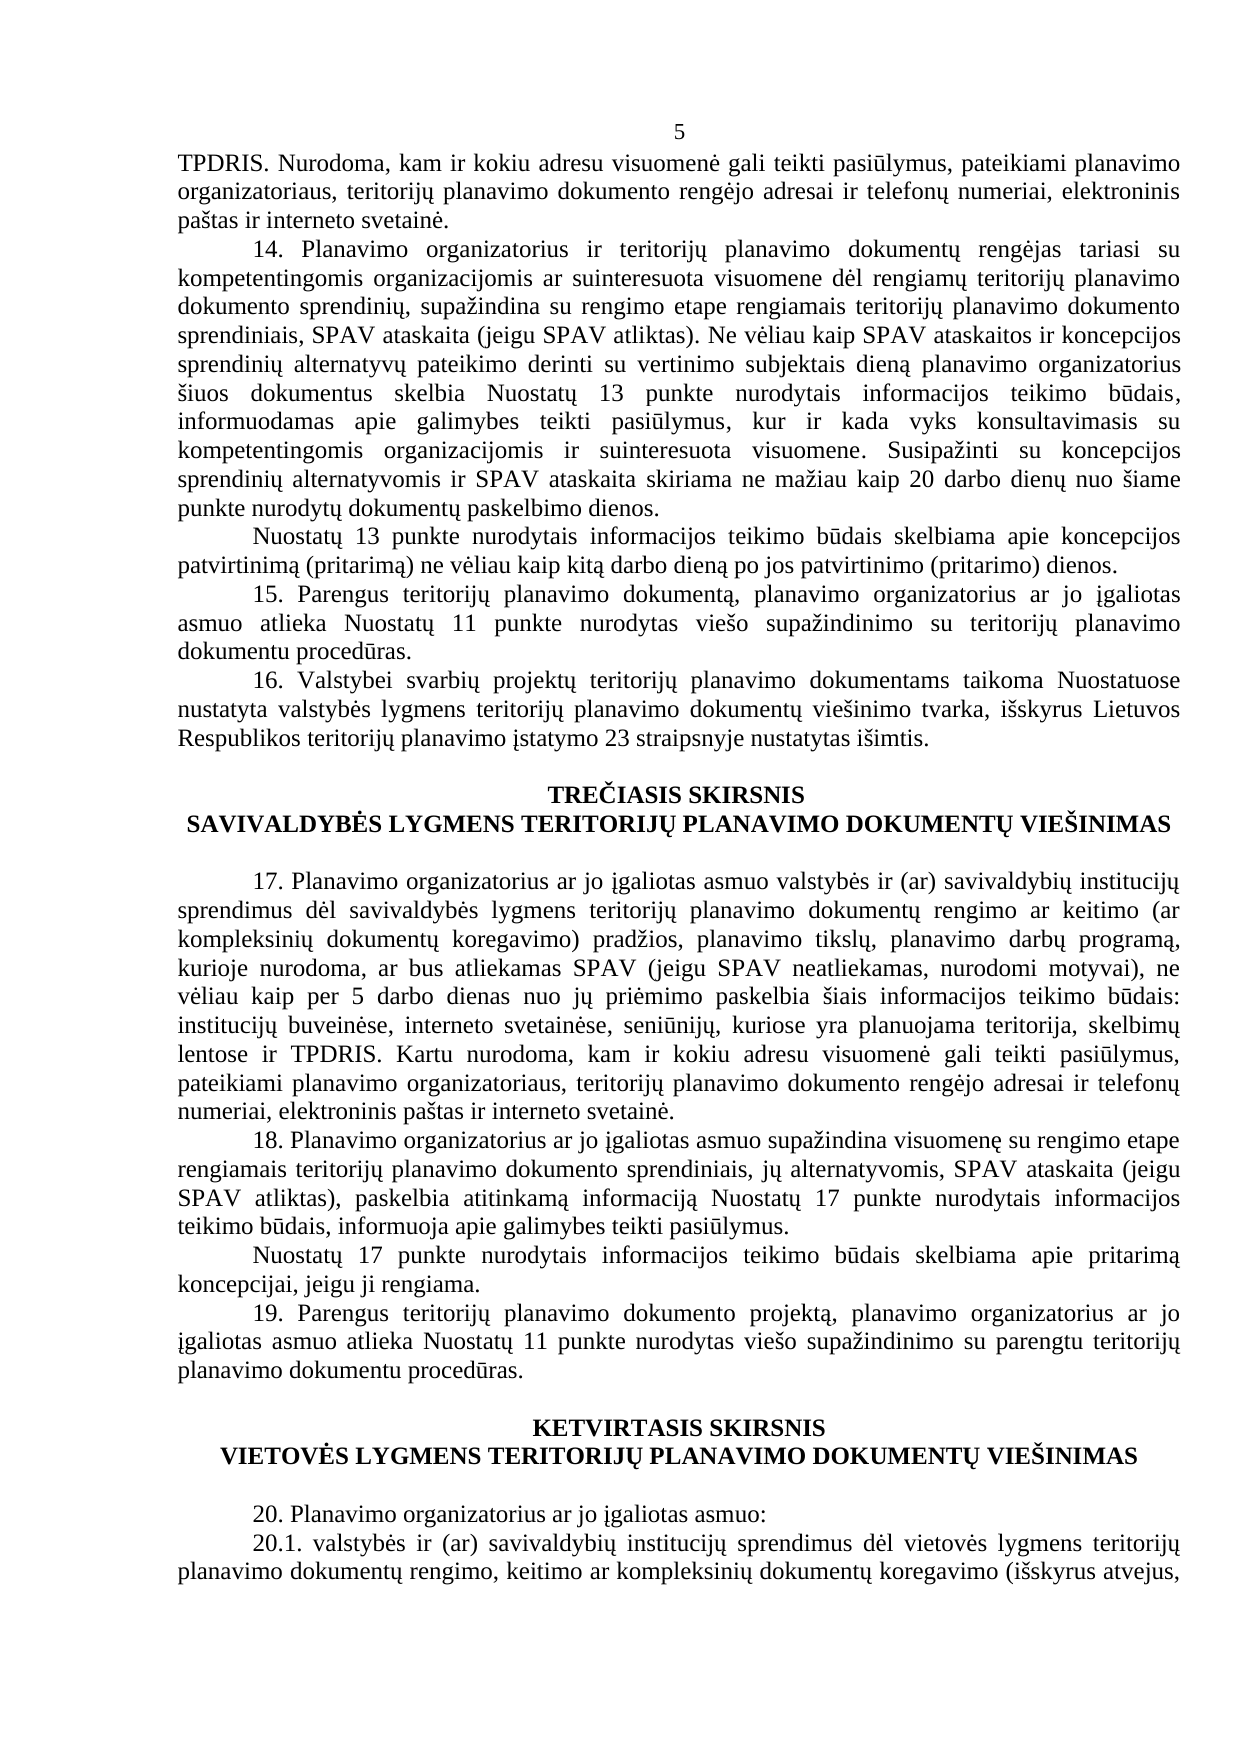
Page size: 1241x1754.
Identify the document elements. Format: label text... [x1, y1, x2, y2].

text Nuostatų 13 punkte nurodytais informacijos teikimo būdais skelbiama apie koncepcijos patvirtinimą (pritarimą) ne vėliau kaip kitą darbo dieną po jos patvirtinimo (pritarimo) dienos. [177, 521, 1181, 579]
text 18. Planavimo organizatorius ar jo įgaliotas asmuo supažindina visuomenę su rengimo etape rengiamais teritorijų planavimo dokumento sprendiniais, jų alternatyvomis, SPAV ataskaita (jeigu SPAV atliktas), paskelbia atitinkamą informaciją Nuostatų 17 punkte nurodytais informacijos teikimo būdais, informuoja apie galimybes teikti pasiūlymus. [177, 1125, 1181, 1240]
text Nuostatų 17 punkte nurodytais informacijos teikimo būdais skelbiama apie pritarimą koncepcijai, jeigu ji rengiama. [177, 1240, 1181, 1298]
text TREČIASIS SKIRSNIS [177, 780, 1181, 809]
text TPDRIS. Nurodoma, kam ir kokiu adresu visuomenė gali teikti pasiūlymus, pateikiami planavimo organizatoriaus, teritorijų planavimo dokumento rengėjo adresai ir telefonų numeriai, elektroninis paštas ir interneto svetainė. [177, 148, 1181, 234]
text SAVIVALDYBĖS LYGMENS TERITORIJŲ PLANAVIMO DOKUMENTŲ VIEŠINIMAS [177, 809, 1181, 838]
text KETVIRTASIS SKIRSNIS [177, 1413, 1181, 1441]
text 14. Planavimo organizatorius ir teritorijų planavimo dokumentų rengėjas tariasi su kompetentingomis organizacijomis ar suinteresuota visuomene dėl rengiamų teritorijų planavimo dokumento sprendinių, supažindina su rengimo etape rengiamais teritorijų planavimo dokumento sprendiniais, SPAV ataskaita (jeigu SPAV atliktas). Ne vėliau kaip SPAV ataskaitos ir koncepcijos sprendinių alternatyvų pateikimo derinti su vertinimo subjektais dieną planavimo organizatorius šiuos dokumentus skelbia Nuostatų 13 punkte nurodytais informacijos teikimo būdais, informuodamas apie galimybes teikti pasiūlymus, kur ir kada vyks konsultavimasis su kompetentingomis organizacijomis ir suinteresuota visuomene. Susipažinti su koncepcijos sprendinių alternatyvomis ir SPAV ataskaita skiriama ne mažiau kaip 20 darbo dienų nuo šiame punkte nurodytų dokumentų paskelbimo dienos. [177, 234, 1181, 521]
text VIETOVĖS LYGMENS TERITORIJŲ PLANAVIMO DOKUMENTŲ VIEŠINIMAS [177, 1441, 1181, 1470]
text 20.1. valstybės ir (ar) savivaldybių institucijų sprendimus dėl vietovės lygmens teritorijų planavimo dokumentų rengimo, keitimo ar kompleksinių dokumentų koregavimo (išskyrus atvejus, [177, 1528, 1181, 1585]
text 16. Valstybei svarbių projektų teritorijų planavimo dokumentams taikoma Nuostatuose nustatyta valstybės lygmens teritorijų planavimo dokumentų viešinimo tvarka, išskyrus Lietuvos Respublikos teritorijų planavimo įstatymo 23 straipsnyje nustatytas išimtis. [177, 665, 1181, 751]
text 19. Parengus teritorijų planavimo dokumento projektą, planavimo organizatorius ar jo įgaliotas asmuo atlieka Nuostatų 11 punkte nurodytas viešo supažindinimo su parengtu teritorijų planavimo dokumentu procedūras. [177, 1298, 1181, 1384]
text 15. Parengus teritorijų planavimo dokumentą, planavimo organizatorius ar jo įgaliotas asmuo atlieka Nuostatų 11 punkte nurodytas viešo supažindinimo su teritorijų planavimo dokumentu procedūras. [177, 579, 1181, 665]
text 17. Planavimo organizatorius ar jo įgaliotas asmuo valstybės ir (ar) savivaldybių institucijų sprendimus dėl savivaldybės lygmens teritorijų planavimo dokumentų rengimo ar keitimo (ar kompleksinių dokumentų koregavimo) pradžios, planavimo tikslų, planavimo darbų programą, kurioje nurodoma, ar bus atliekamas SPAV (jeigu SPAV neatliekamas, nurodomi motyvai), ne vėliau kaip per 5 darbo dienas nuo jų priėmimo paskelbia šiais informacijos teikimo būdais: institucijų buveinėse, interneto svetainėse, seniūnijų, kuriose yra planuojama teritorija, skelbimų lentose ir TPDRIS. Kartu nurodoma, kam ir kokiu adresu visuomenė gali teikti pasiūlymus, pateikiami planavimo organizatoriaus, teritorijų planavimo dokumento rengėjo adresai ir telefonų numeriai, elektroninis paštas ir interneto svetainė. [177, 866, 1181, 1125]
text 20. Planavimo organizatorius ar jo įgaliotas asmuo: [177, 1499, 1181, 1528]
